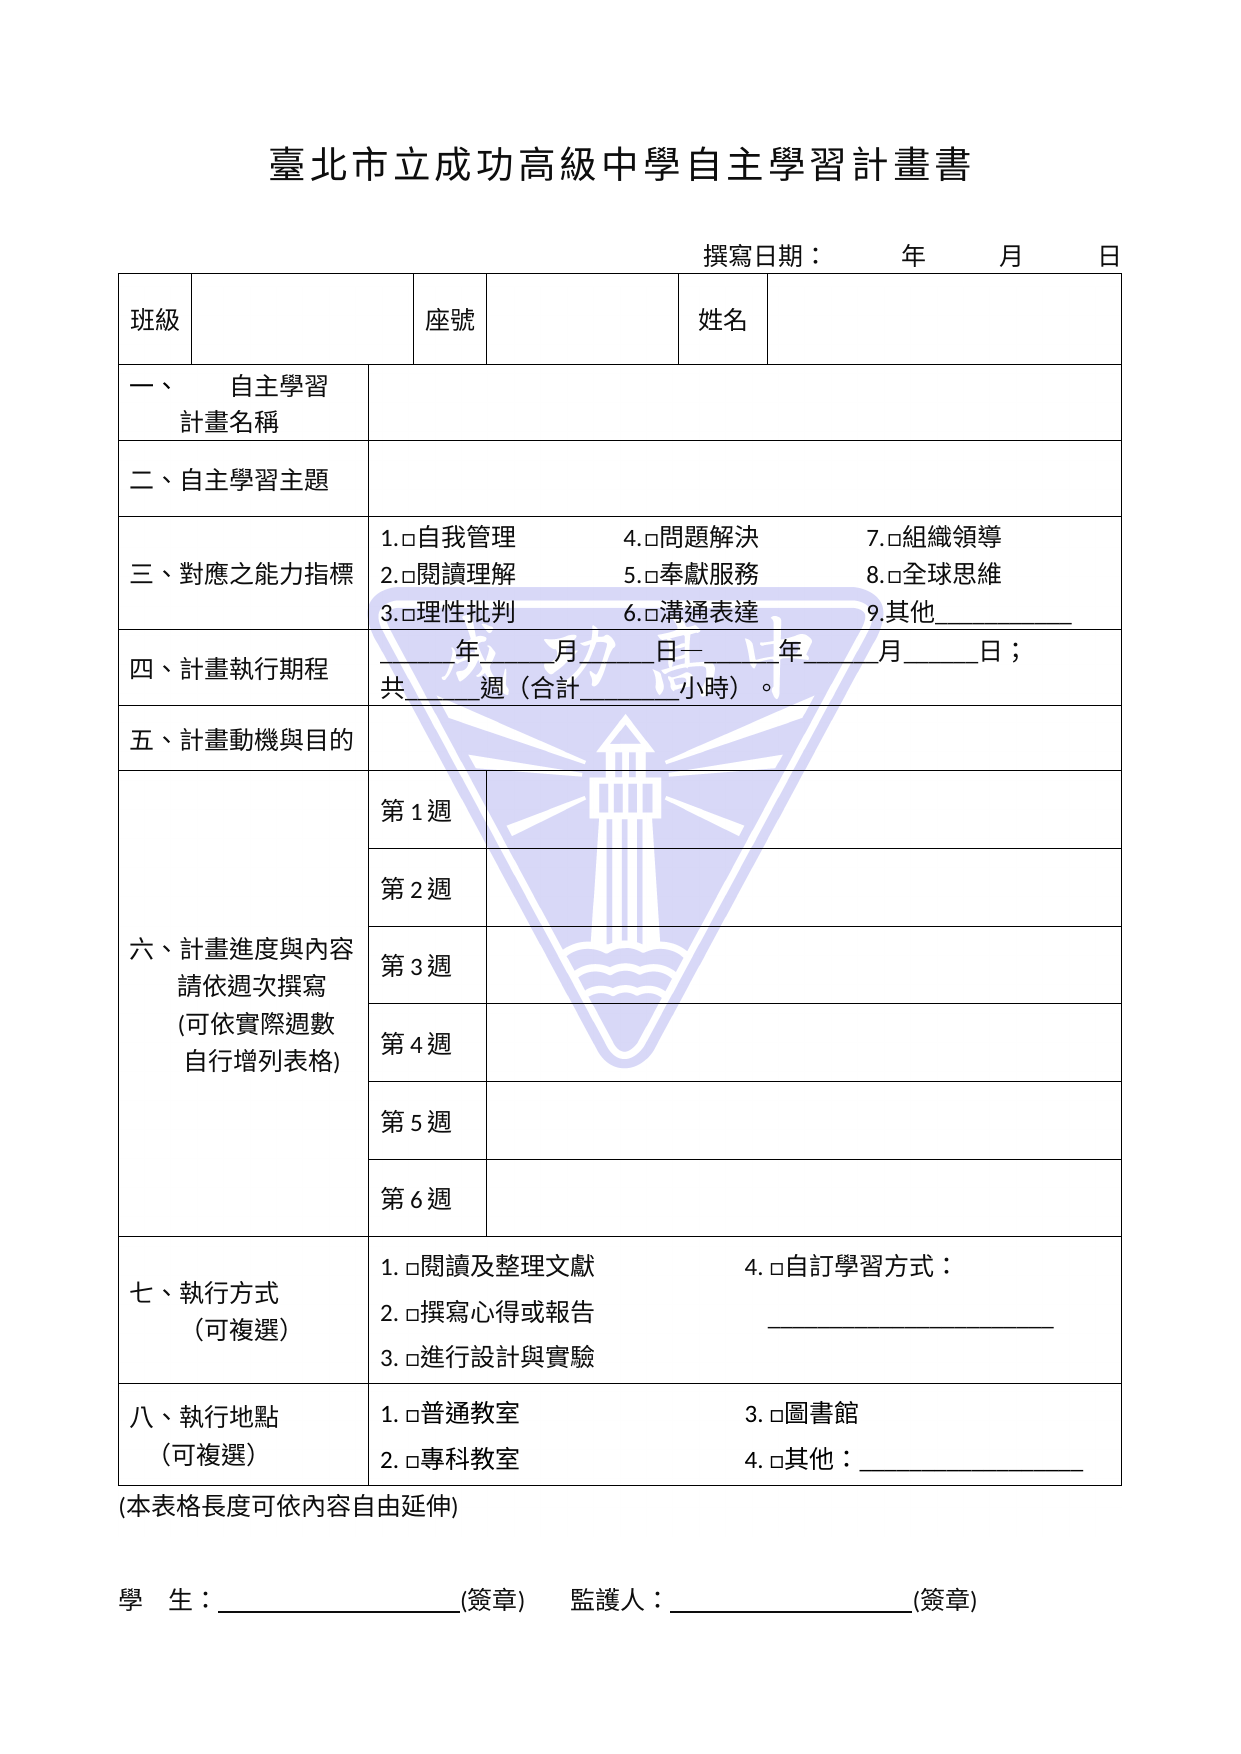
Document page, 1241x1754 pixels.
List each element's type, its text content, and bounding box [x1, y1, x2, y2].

table_cell 七、執行方式 （可複選） [119, 1237, 368, 1383]
table_cell [369, 441, 1121, 516]
table_cell [487, 849, 1121, 926]
table_header 班級 [119, 274, 191, 364]
table_header [192, 274, 413, 364]
text (本表格長度可依內容自由延伸) [118, 1486, 1122, 1523]
table_cell 第2週 [369, 849, 486, 926]
table_cell 三、對應之能力指標 [119, 517, 368, 629]
table_header 姓名 [679, 274, 767, 364]
table_cell □自我管理 □閱讀理解 □理性批判 [369, 517, 612, 629]
table_cell 第5週 [369, 1082, 486, 1158]
table_cell 四、計畫執行期程 [119, 630, 368, 705]
table_cell [487, 771, 1121, 848]
table_cell □圖書館 □其他：__________________ [733, 1384, 1121, 1485]
table_cell [487, 1160, 1121, 1236]
table_cell □普通教室 □專科教室 [369, 1384, 733, 1485]
table_cell 第6週 [369, 1160, 486, 1236]
table_cell ______年______月______日—______年______月______日； 共______週（合計________小時）。 [369, 630, 1121, 705]
table_cell [369, 365, 1121, 440]
table_cell 五、計畫動機與目的 [119, 706, 368, 770]
table_cell □閱讀及整理文獻 □撰寫心得或報告 □進行設計與實驗 [369, 1237, 733, 1383]
table_cell 六、計畫進度與內容 請依週次撰寫 (可依實際週數 自行增列表格) [119, 771, 368, 1236]
table_cell [487, 927, 1121, 1003]
table_cell [487, 1004, 1121, 1081]
table_cell [487, 1082, 1121, 1158]
table_cell 第3週 [369, 927, 486, 1003]
table_header [487, 274, 678, 364]
table_header 座號 [414, 274, 486, 364]
text 撰寫日期： 年 月 日 [118, 237, 1122, 273]
table_cell 二、自主學習主題 [119, 441, 368, 516]
table_cell 第1週 [369, 771, 486, 848]
text 學 生： (簽章) 監護人： (簽章) [118, 1580, 1122, 1617]
text 臺北市立成功高級中學自主學習計畫書 [118, 124, 1122, 199]
table_cell [369, 706, 1121, 770]
table_cell 第4週 [369, 1004, 486, 1081]
table_cell 八、執行地點 （可複選） [119, 1384, 368, 1485]
table_cell 自主學習 計畫名稱 [119, 365, 368, 440]
table_header [768, 274, 1121, 364]
table_cell □自訂學習方式： _______________________ [733, 1237, 1121, 1383]
table_cell □問題解決 □奉獻服務 □溝通表達 [612, 517, 855, 629]
table_cell □組織領導 □全球思維 9.其他___________ [855, 517, 1121, 629]
